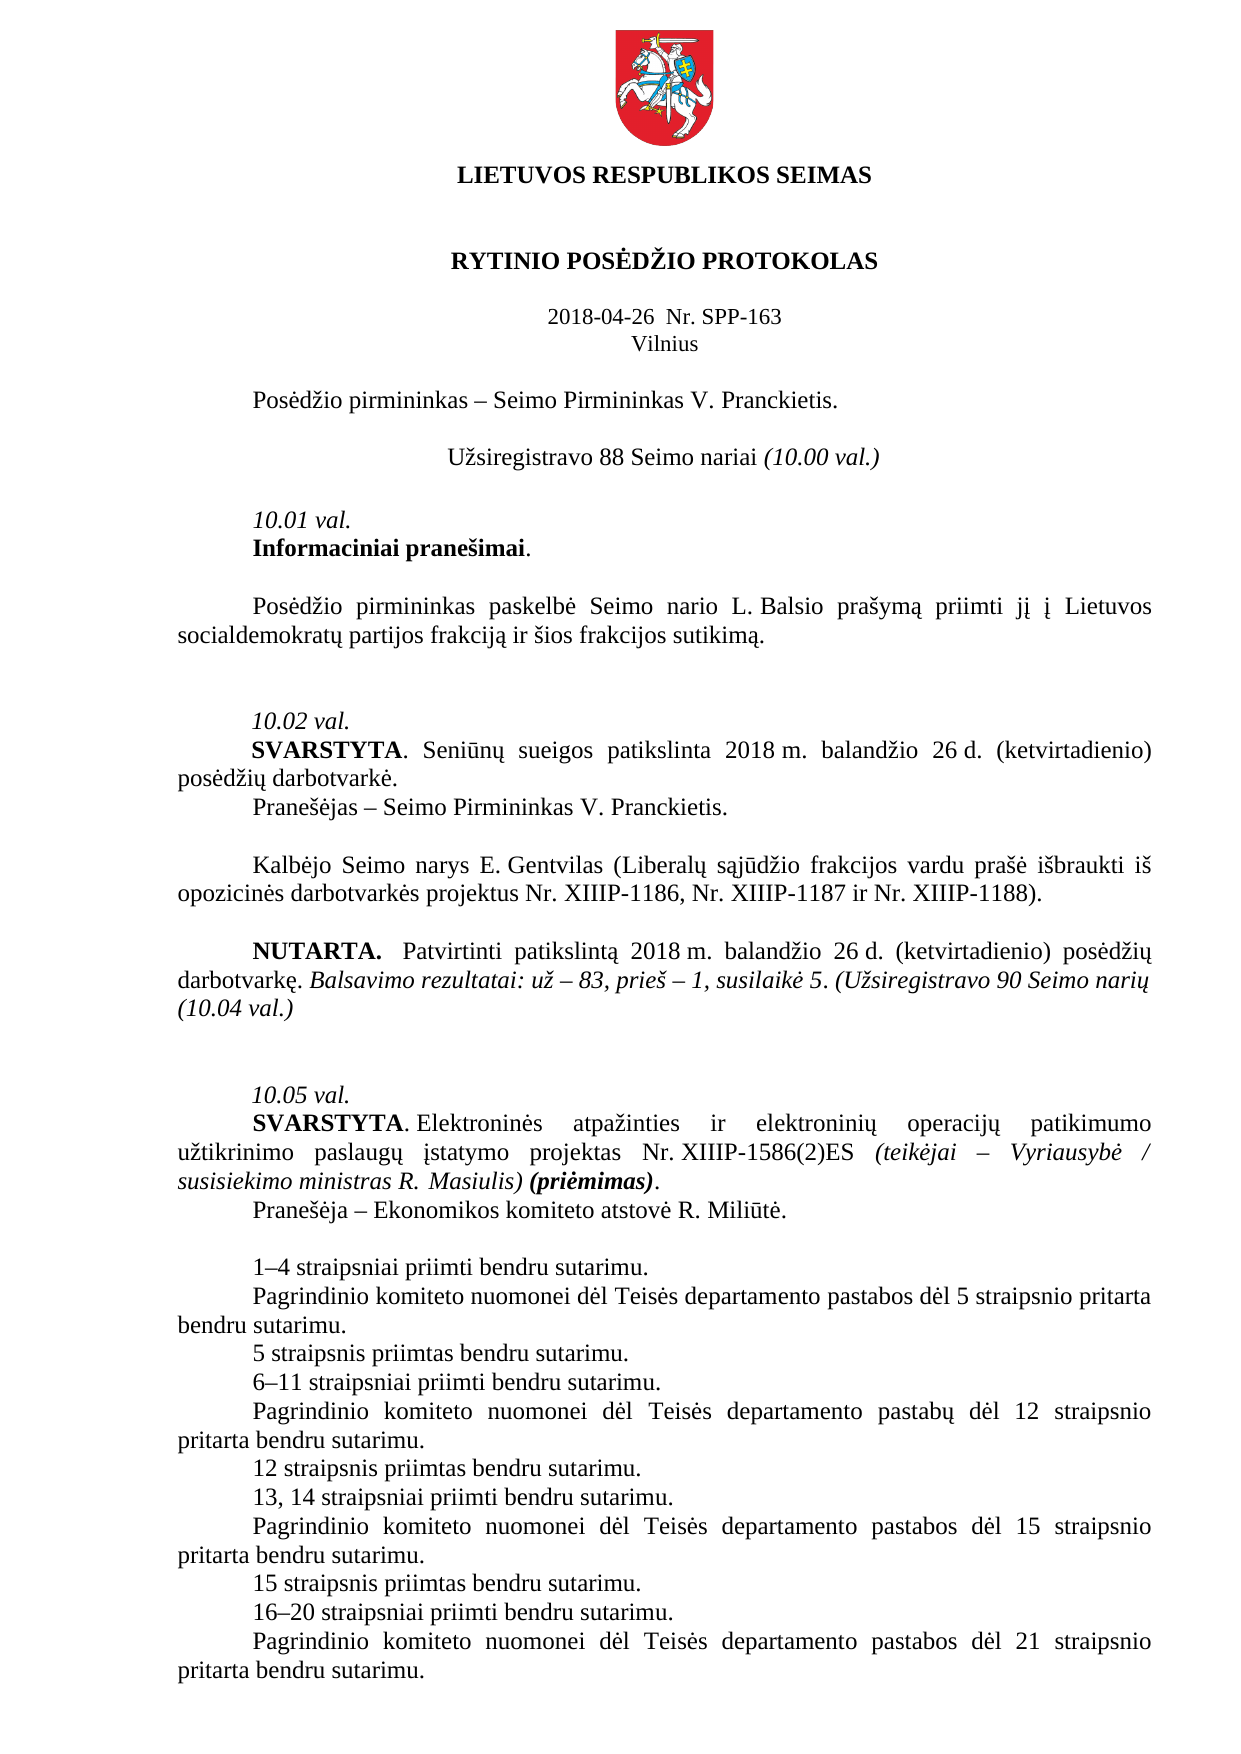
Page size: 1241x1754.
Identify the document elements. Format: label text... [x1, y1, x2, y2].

text RYTINIO POSĖDŽIO PROTOKOLAS [177, 246, 1152, 275]
text 5 straipsnis priimtas bendru sutarimu. [177, 1338, 1152, 1367]
text Pagrindinio komiteto nuomonei dėl Teisės departamento pastabos dėl 5 straipsnio pritarta bendru sutarimu. [177, 1281, 1152, 1338]
text SVARSTYTA. Elektroninės atpažinties ir elektroninių operacijų patikimumo užtikrinimo paslaugų įstatymo projektas Nr. XIIIP-1586(2)ES (teikėjai – Vyriausybė / susisiekimo ministras R. Masiulis) (priėmimas). [177, 1108, 1152, 1195]
text NUTARTA. Patvirtinti patikslintą 2018 m. balandžio 26 d. (ketvirtadienio) posėdžių darbotvarkę. Balsavimo rezultatai: už – 83, prieš – 1, susilaikė 5. (Užsiregistravo 90 Seimo narių (10.04 val.) [177, 936, 1152, 1022]
text Vilnius [177, 330, 1152, 356]
text Užsiregistravo 88 Seimo nariai (10.00 val.) [177, 442, 1152, 471]
text SVARSTYTA. Seniūnų sueigos patikslinta 2018 m. balandžio 26 d. (ketvirtadienio) posėdžių darbotvarkė. [177, 735, 1152, 792]
text Informaciniai pranešimai. [177, 533, 1152, 562]
text 15 straipsnis priimtas bendru sutarimu. [177, 1568, 1152, 1597]
text Pranešėja – Ekonomikos komiteto atstovė R. Miliūtė. [177, 1195, 1152, 1223]
text 10.05 val. [177, 1080, 1152, 1108]
text 13, 14 straipsniai priimti bendru sutarimu. [177, 1482, 1152, 1511]
text 10.01 val. [177, 505, 1152, 533]
text Pagrindinio komiteto nuomonei dėl Teisės departamento pastabos dėl 15 straipsnio pritarta bendru sutarimu. [177, 1511, 1152, 1568]
text 6–11 straipsniai priimti bendru sutarimu. [177, 1367, 1152, 1396]
text Pagrindinio komiteto nuomonei dėl Teisės departamento pastabų dėl 12 straipsnio pritarta bendru sutarimu. [177, 1396, 1152, 1453]
text Posėdžio pirmininkas – Seimo Pirmininkas V. Pranckietis. [177, 385, 1152, 414]
text 12 straipsnis priimtas bendru sutarimu. [177, 1453, 1152, 1482]
text 2018-04-26 Nr. SPP-163 [177, 303, 1152, 330]
text 1–4 straipsniai priimti bendru sutarimu. [177, 1252, 1152, 1281]
text Pagrindinio komiteto nuomonei dėl Teisės departamento pastabos dėl 21 straipsnio pritarta bendru sutarimu. [177, 1626, 1152, 1683]
text Kalbėjo Seimo narys E. Gentvilas (Liberalų sąjūdžio frakcijos vardu prašė išbraukti iš opozicinės darbotvarkės projektus Nr. XIIIP-1186, Nr. XIIIP-1187 ir Nr. XIIIP-1188). [177, 850, 1152, 907]
text Lietuvos Respublikos Seimas [177, 160, 1152, 188]
text Posėdžio pirmininkas paskelbė Seimo nario L. Balsio prašymą priimti jį į Lietuvos socialdemokratų partijos frakciją ir šios frakcijos sutikimą. [177, 591, 1152, 648]
text 10.02 val. [177, 706, 1152, 735]
text 16–20 straipsniai priimti bendru sutarimu. [177, 1597, 1152, 1626]
text Pranešėjas – Seimo Pirmininkas V. Pranckietis. [177, 792, 1152, 821]
